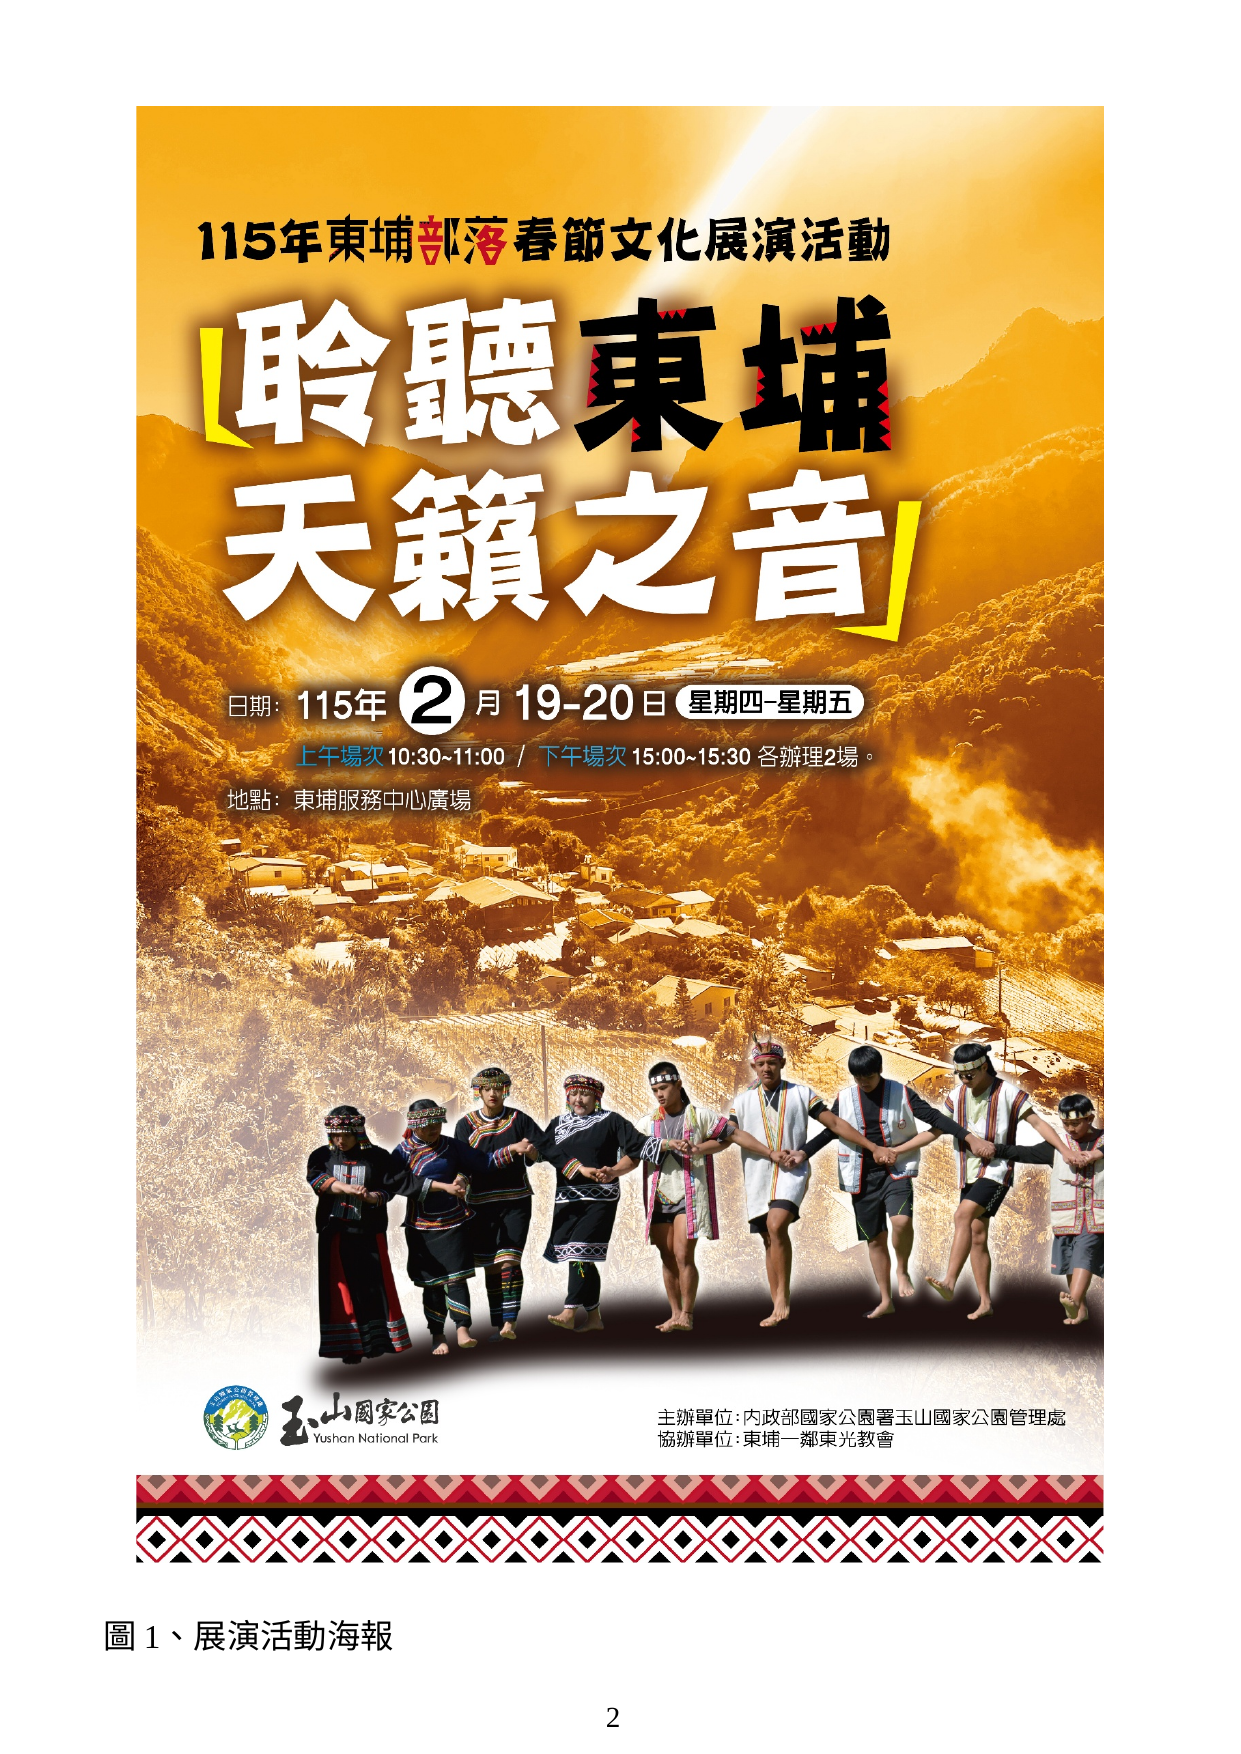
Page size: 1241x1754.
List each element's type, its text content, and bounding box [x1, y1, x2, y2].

picture [182, 106, 1106, 1563]
text 圖2、布農族朋友手足舞表演 [103, 697, 1122, 1597]
text 圖1、展演活動海報 [103, 97, 1122, 697]
